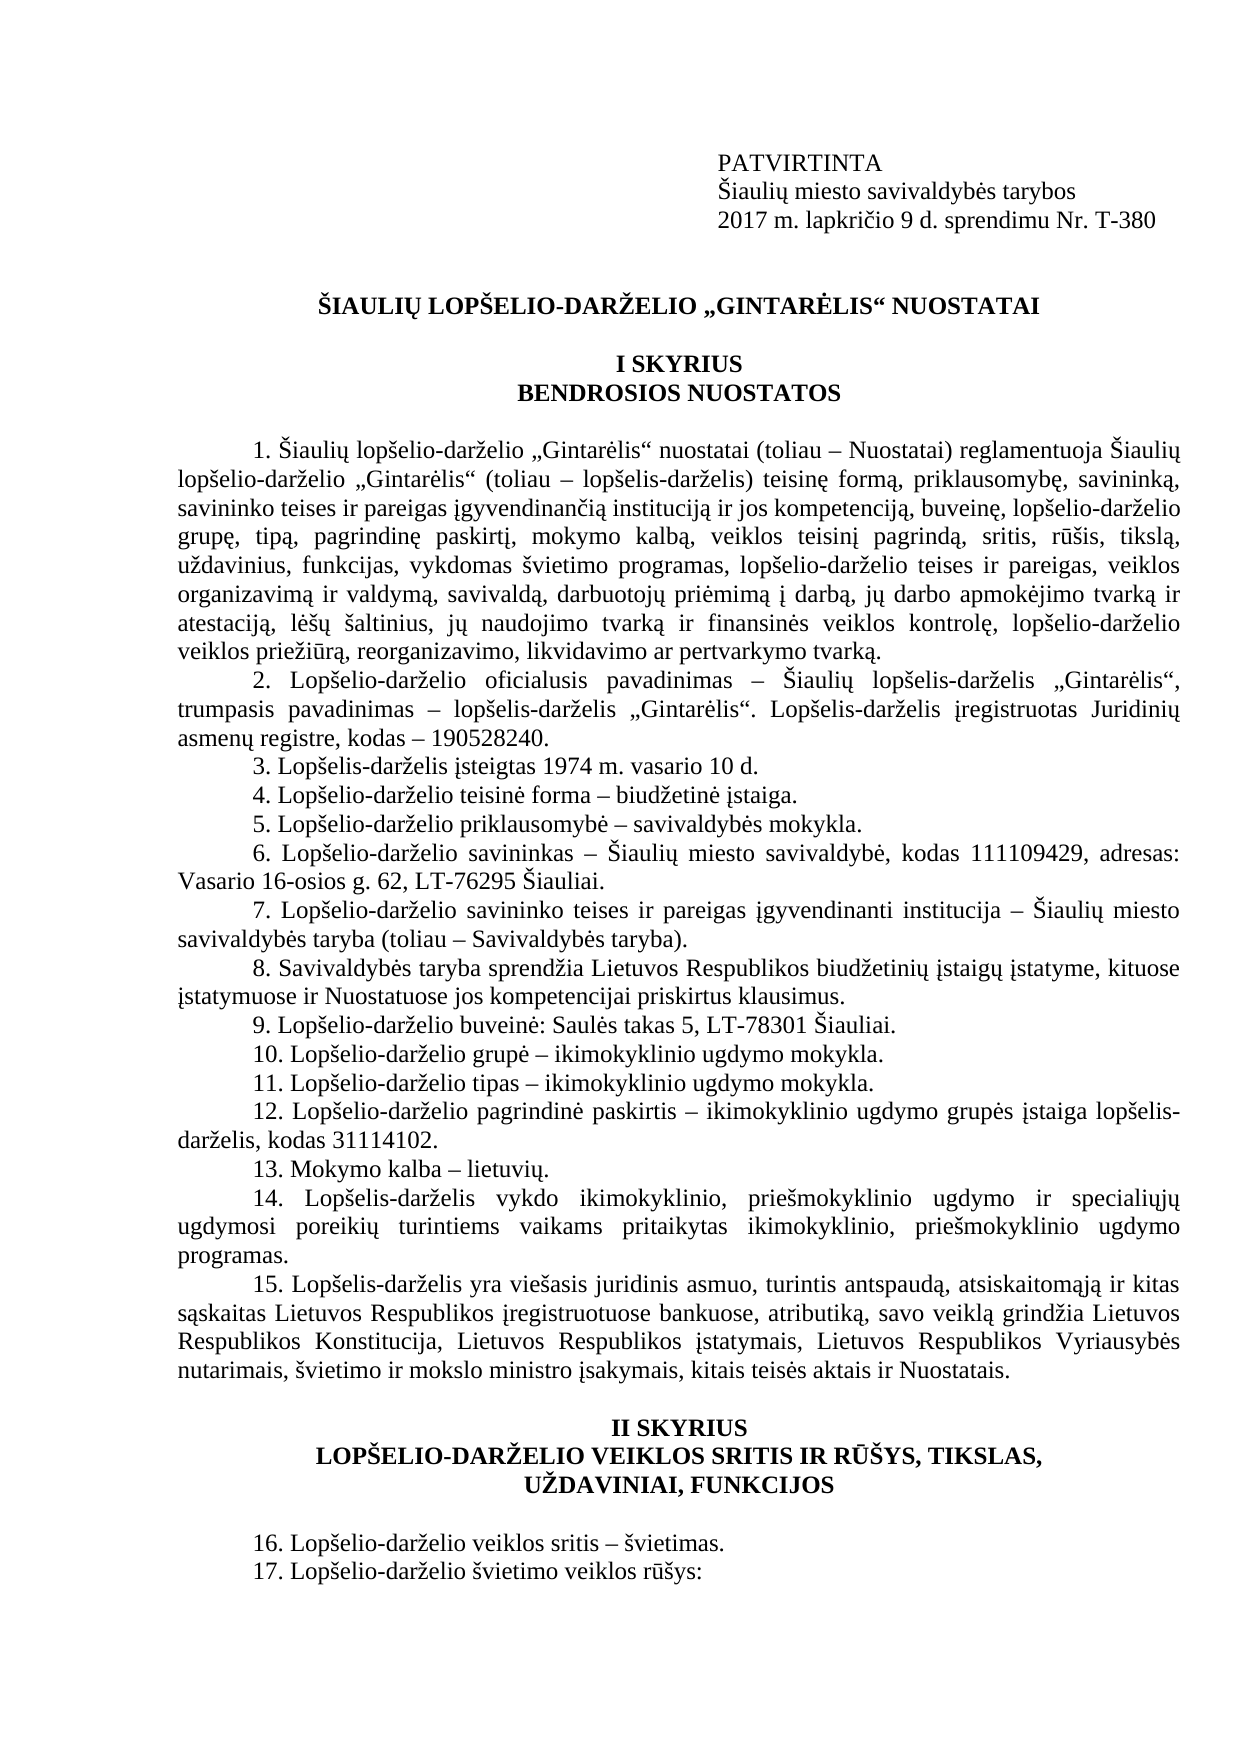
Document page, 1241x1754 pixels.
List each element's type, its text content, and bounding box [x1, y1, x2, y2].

text 14. Lopšelis-darželis vykdo ikimokyklinio, priešmokyklinio ugdymo ir specialiųjų ugdymosi poreikių turintiems vaikams pritaikytas ikimokyklinio, priešmokyklinio ugdymo programas. [177, 1183, 1181, 1269]
text 15. Lopšelis-darželis yra viešasis juridinis asmuo, turintis antspaudą, atsiskaitomąją ir kitas sąskaitas Lietuvos Respublikos įregistruotuose bankuose, atributiką, savo veiklą grindžia Lietuvos Respublikos Konstitucija, Lietuvos Respublikos įstatymais, Lietuvos Respublikos Vyriausybės nutarimais, švietimo ir mokslo ministro įsakymais, kitais teisės aktais ir Nuostatais. [177, 1269, 1181, 1384]
text 11. Lopšelio-darželio tipas – ikimokyklinio ugdymo mokykla. [177, 1068, 1181, 1096]
text 6. Lopšelio-darželio savininkas – Šiaulių miesto savivaldybė, kodas 111109429, adresas: Vasario 16-osios g. 62, LT-76295 Šiauliai. [177, 838, 1181, 895]
text 17. Lopšelio-darželio švietimo veiklos rūšys: [177, 1556, 1181, 1585]
text 9. Lopšelio-darželio buveinė: Saulės takas 5, LT-78301 Šiauliai. [177, 1010, 1181, 1039]
text 10. Lopšelio-darželio grupė – ikimokyklinio ugdymo mokykla. [177, 1039, 1181, 1068]
text 1. Šiaulių lopšelio-darželio „Gintarėlis“ nuostatai (toliau – Nuostatai) reglamentuoja Šiaulių lopšelio-darželio „Gintarėlis“ (toliau – lopšelis-darželis) teisinę formą, priklausomybę, savininką, savininko teises ir pareigas įgyvendinančią instituciją ir jos kompetenciją, buveinę, lopšelio-darželio grupę, tipą, pagrindinę paskirtį, mokymo kalbą, veiklos teisinį pagrindą, sritis, rūšis, tikslą, uždavinius, funkcijas, vykdomas švietimo programas, lopšelio-darželio teises ir pareigas, veiklos organizavimą ir valdymą, savivaldą, darbuotojų priėmimą į darbą, jų darbo apmokėjimo tvarką ir atestaciją, lėšų šaltinius, jų naudojimo tvarką ir finansinės veiklos kontrolę, lopšelio-darželio veiklos priežiūrą, reorganizavimo, likvidavimo ar pertvarkymo tvarką. [177, 435, 1181, 665]
text 5. Lopšelio-darželio priklausomybė – savivaldybės mokykla. [177, 809, 1181, 838]
text 3. Lopšelis-darželis įsteigtas 1974 m. vasario 10 d. [177, 751, 1181, 780]
text 4. Lopšelio-darželio teisinė forma – biudžetinė įstaiga. [177, 780, 1181, 809]
text ŠIAULIŲ LOPŠELIO-DARŽELIO „GINTARĖLIS“ NUOSTATAI [177, 291, 1181, 320]
text 8. Savivaldybės taryba sprendžia Lietuvos Respublikos biudžetinių įstaigų įstatyme, kituose įstatymuose ir Nuostatuose jos kompetencijai priskirtus klausimus. [177, 953, 1181, 1010]
text I SKYRIUS [177, 349, 1181, 378]
text 13. Mokymo kalba – lietuvių. [177, 1154, 1181, 1183]
text LOPŠELIO-DARŽELIO VEIKLOS SRITIS IR RŪŠYS, TIKSLAS, [177, 1441, 1181, 1470]
text 2. Lopšelio-darželio oficialusis pavadinimas – Šiaulių lopšelis-darželis „Gintarėlis“, trumpasis pavadinimas – lopšelis-darželis „Gintarėlis“. Lopšelis-darželis įregistruotas Juridinių asmenų registre, kodas – 190528240. [177, 665, 1181, 751]
text 16. Lopšelio-darželio veiklos sritis – švietimas. [177, 1528, 1181, 1556]
text UŽDAVINIAI, FUNKCIJOS [177, 1470, 1181, 1499]
text 7. Lopšelio-darželio savininko teises ir pareigas įgyvendinanti institucija – Šiaulių miesto savivaldybės taryba (toliau – Savivaldybės taryba). [177, 895, 1181, 953]
text Šiaulių miesto savivaldybės tarybos [582, 176, 1181, 205]
text II SKYRIUS [177, 1413, 1181, 1441]
text BENDROSIOS NUOSTATOS [177, 378, 1181, 406]
text PATVIRTINTA [582, 148, 1181, 176]
text 12. Lopšelio-darželio pagrindinė paskirtis – ikimokyklinio ugdymo grupės įstaiga lopšelis-darželis, kodas 31114102. [177, 1096, 1181, 1154]
text 2017 m. lapkričio 9 d. sprendimu Nr. T-380 [582, 205, 1181, 234]
